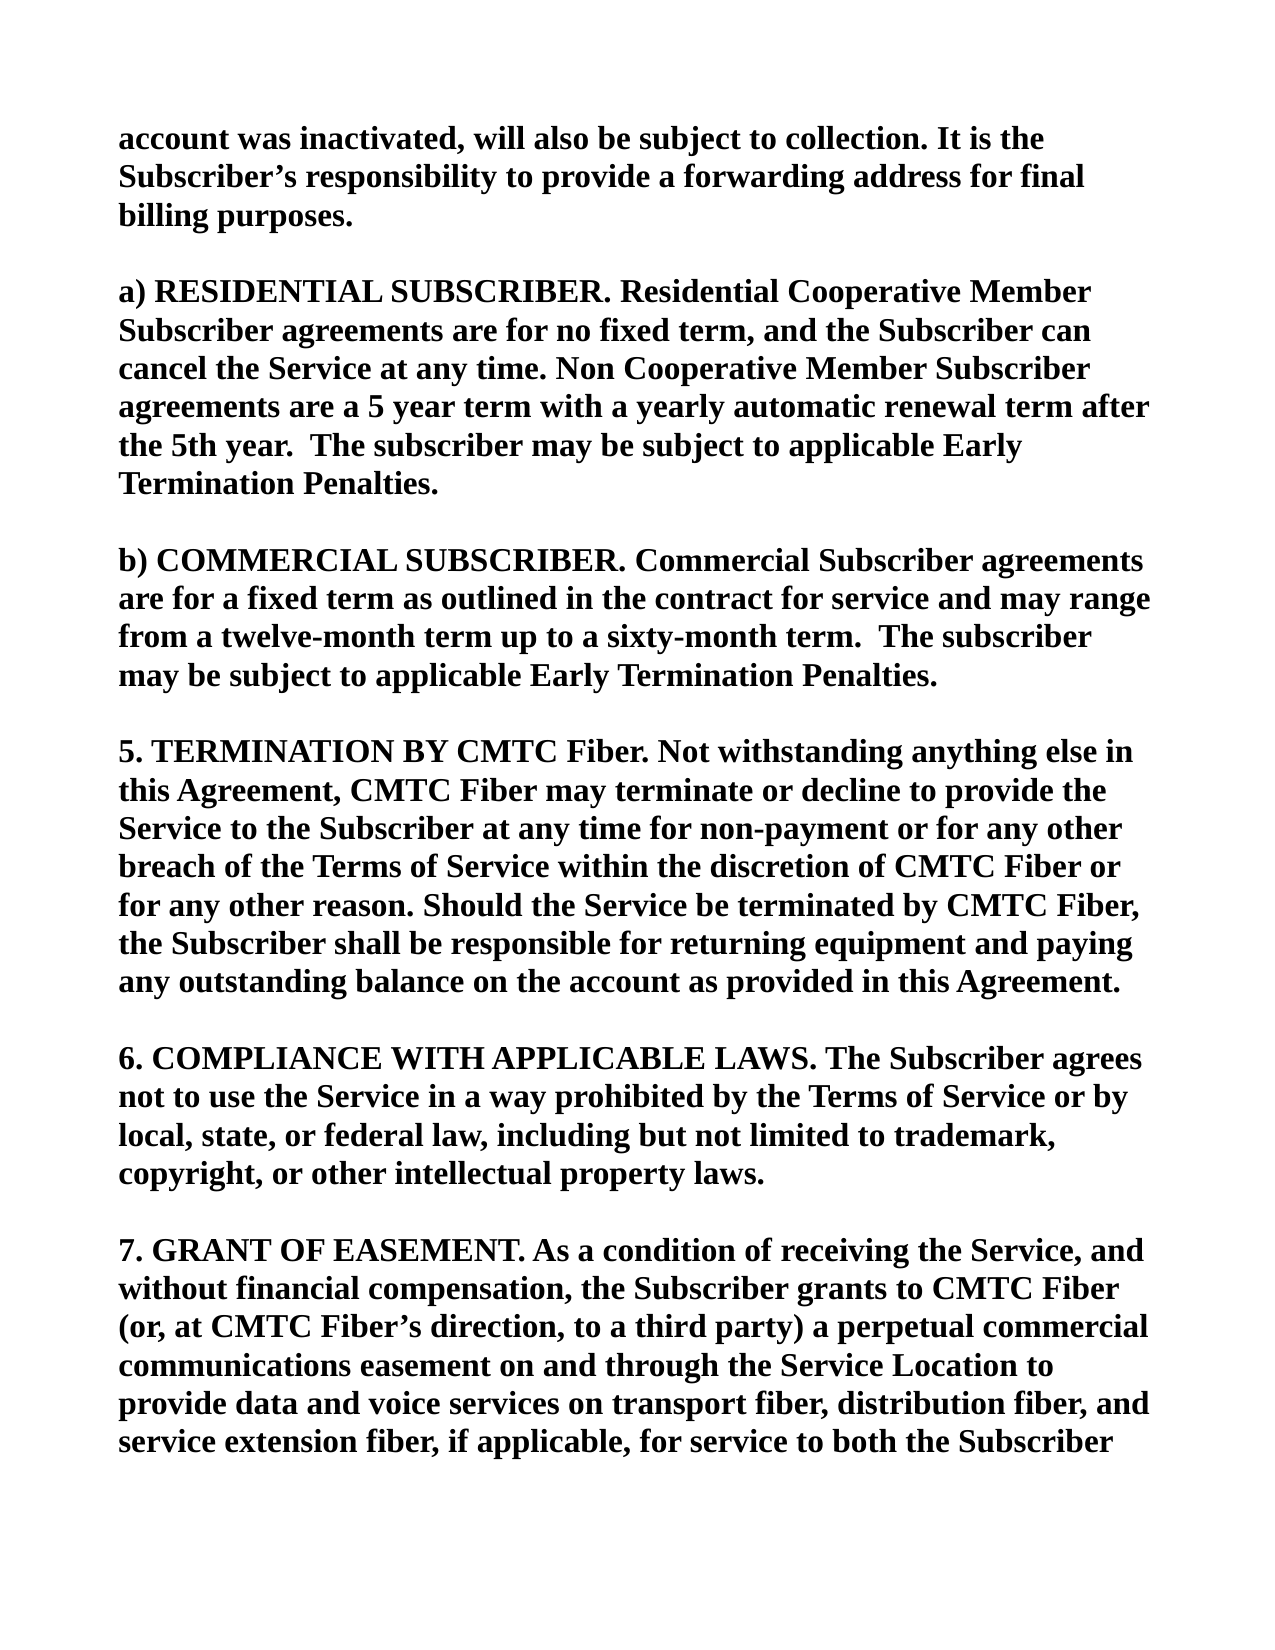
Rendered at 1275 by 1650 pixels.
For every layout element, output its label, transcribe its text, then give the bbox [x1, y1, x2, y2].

text a) RESIDENTIAL SUBSCRIBER. Residential Cooperative Member Subscriber agreements are for no fixed term, and the Subscriber can cancel the Service at any time. Non Cooperative Member Subscriber agreements are a 5 year term with a yearly automatic renewal term after the 5th year. The subscriber may be subject to applicable Early Termination Penalties. [118, 271, 1157, 501]
text 6. COMPLIANCE WITH APPLICABLE LAWS. The Subscriber agrees not to use the Service in a way prohibited by the Terms of Service or by local, state, or federal law, including but not limited to trademark, copyright, or other intellectual property laws. [118, 1038, 1157, 1191]
text 7. GRANT OF EASEMENT. As a condition of receiving the Service, and without financial compensation, the Subscriber grants to CMTC Fiber (or, at CMTC Fiber’s direction, to a third party) a perpetual commercial communications easement on and through the Service Location to provide data and voice services on transport fiber, distribution fiber, and service extension fiber, if applicable, for service to both the Subscriber [118, 1230, 1157, 1460]
text b) COMMERCIAL SUBSCRIBER. Commercial Subscriber agreements are for a fixed term as outlined in the contract for service and may range from a twelve-month term up to a sixty-month term. The subscriber may be subject to applicable Early Termination Penalties. [118, 540, 1157, 693]
text account was inactivated, will also be subject to collection. It is the Subscriber’s responsibility to provide a forwarding address for final billing purposes. [118, 118, 1157, 233]
text 5. TERMINATION BY CMTC Fiber. Not withstanding anything else in this Agreement, CMTC Fiber may terminate or decline to provide the Service to the Subscriber at any time for non-payment or for any other breach of the Terms of Service within the discretion of CMTC Fiber or for any other reason. Should the Service be terminated by CMTC Fiber, the Subscriber shall be responsible for returning equipment and paying any outstanding balance on the account as provided in this Agreement. [118, 731, 1157, 1000]
